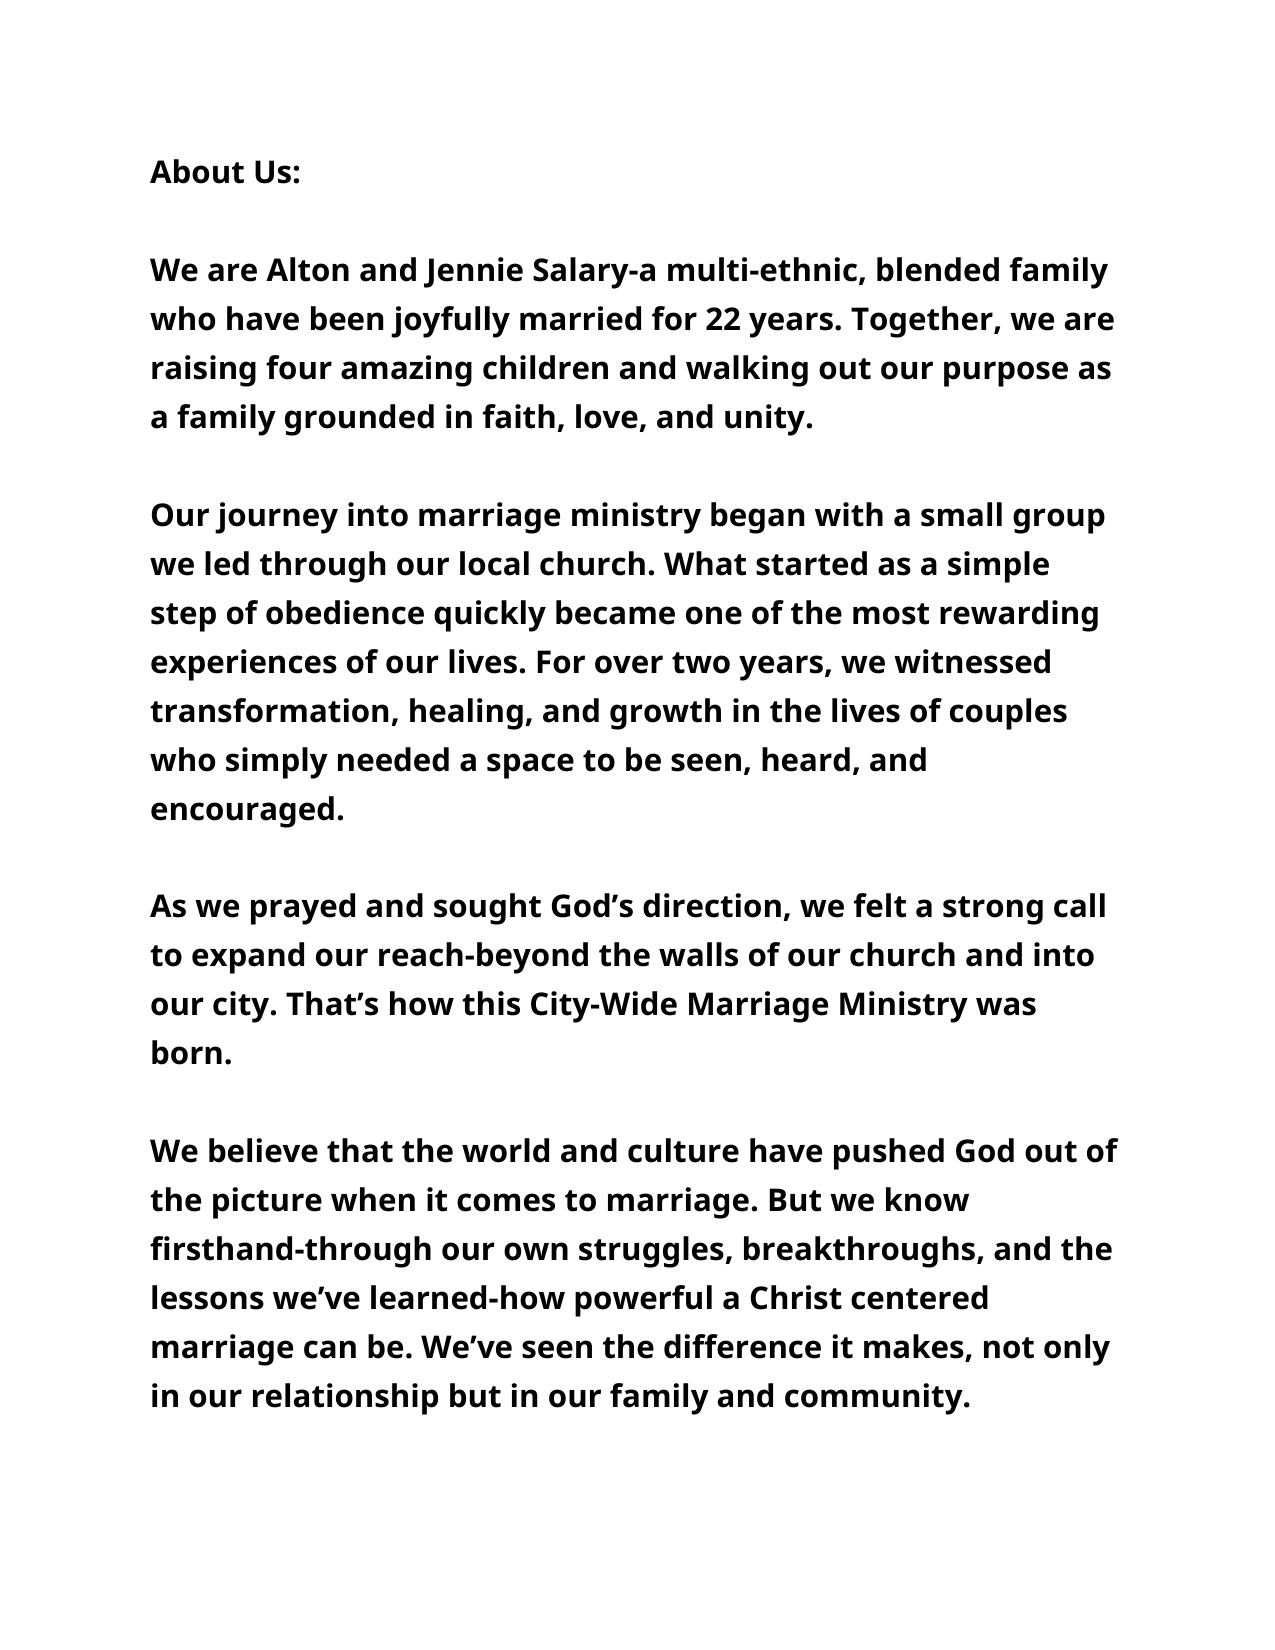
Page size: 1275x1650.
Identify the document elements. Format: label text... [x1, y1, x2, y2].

text Our journey into marriage ministry began with a small group we led through our local church. What started as a simple step of obedience quickly became one of the most rewarding experiences of our lives. For over two years, we witnessed transformation, healing, and growth in the lives of couples who simply needed a space to be seen, heard, and encouraged. [150, 493, 1125, 829]
text As we prayed and sought God’s direction, we felt a strong call to expand our reach-beyond the walls of our church and into our city. That’s how this City-Wide Marriage Ministry was born. [150, 884, 1125, 1074]
text About Us: [150, 150, 1125, 193]
text We believe that the world and culture have pushed God out of the picture when it comes to marriage. But we know firsthand-through our own struggles, breakthroughs, and the lessons we’ve learned-how powerful a Christ centered marriage can be. We’ve seen the difference it makes, not only in our relationship but in our family and community. [150, 1129, 1125, 1417]
text We are Alton and Jennie Salary-a multi-ethnic, blended family who have been joyfully married for 22 years. Together, we are raising four amazing children and walking out our purpose as a family grounded in faith, love, and unity. [150, 248, 1125, 437]
